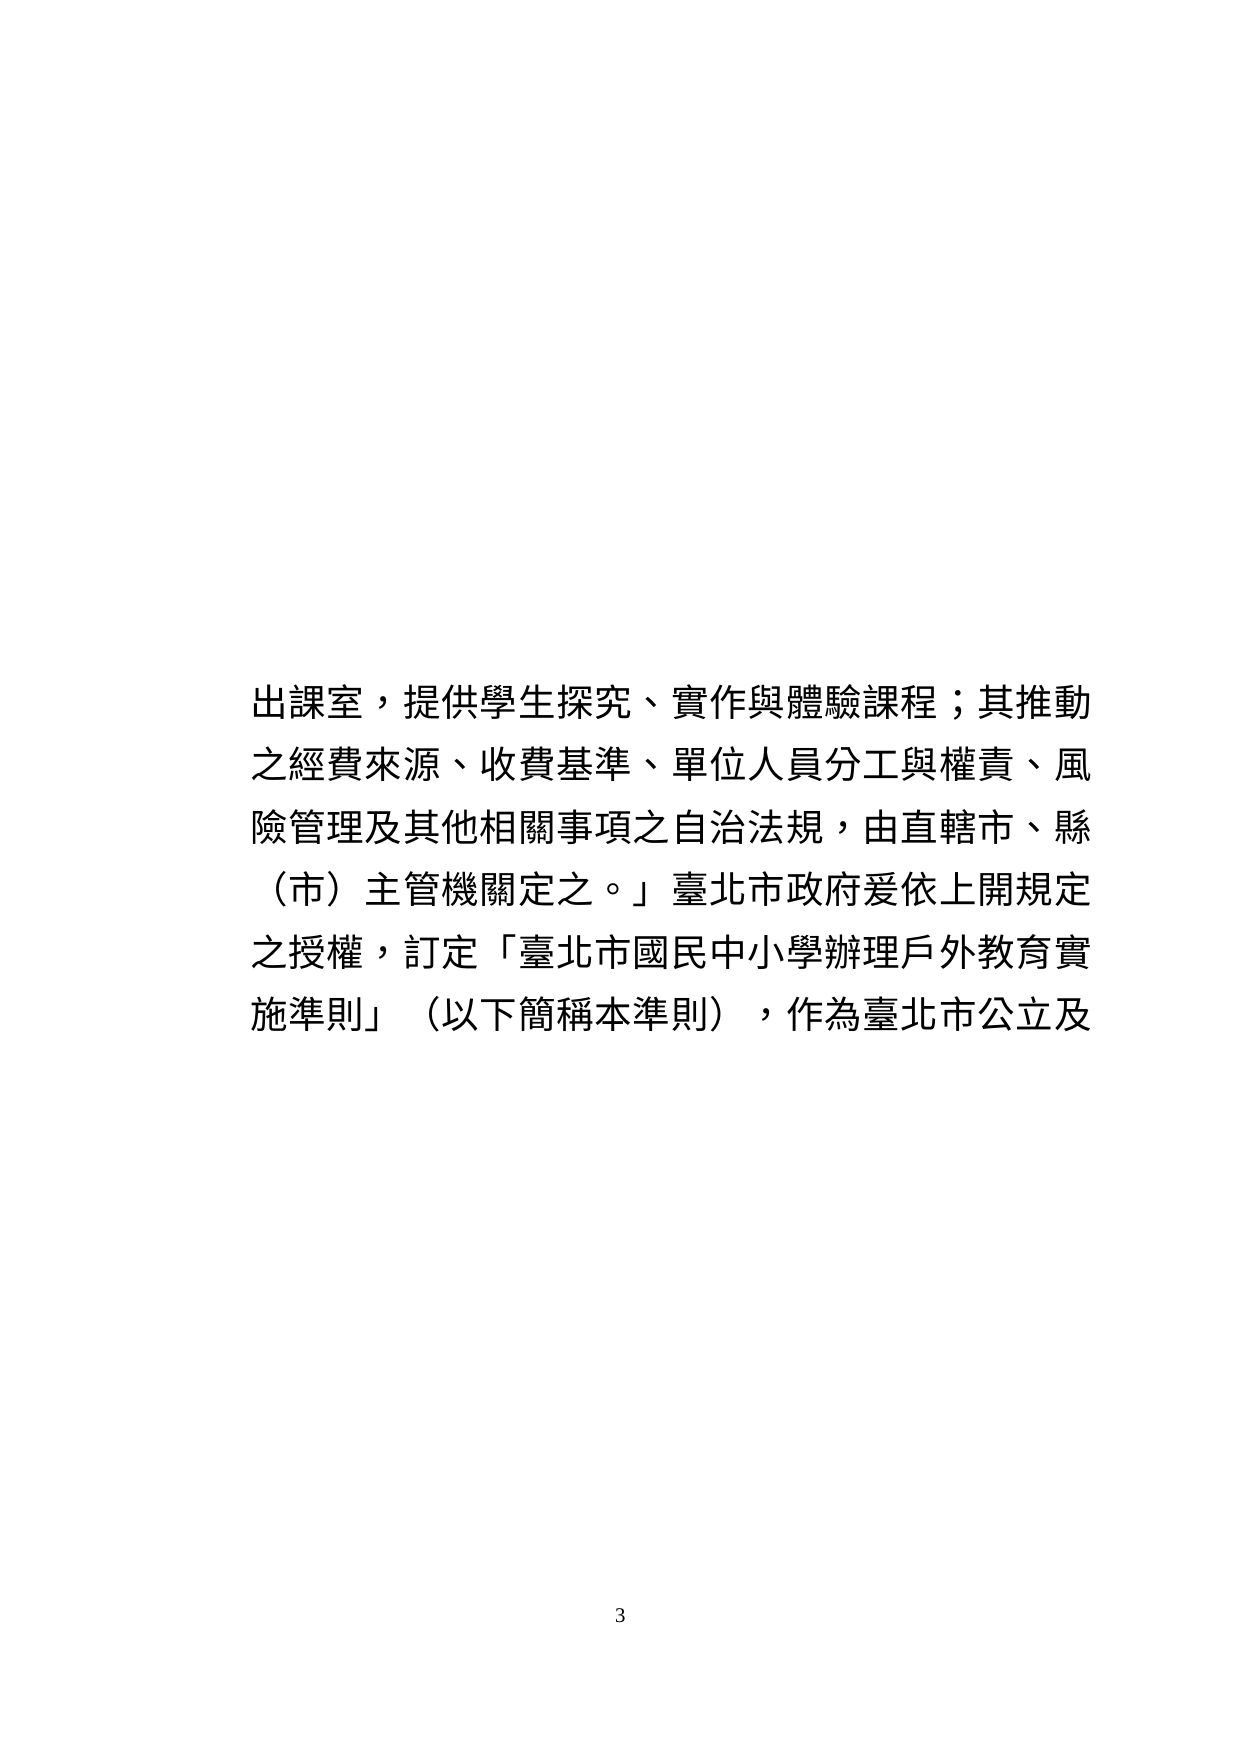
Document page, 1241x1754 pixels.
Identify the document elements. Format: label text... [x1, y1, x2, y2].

text 出課室，提供學生探究、實作與體驗課程；其推動之經費來源、收費基準、單位人員分工與權責、風險管理及其他相關事項之自治法規，由直轄市、縣（市）主管機關定之。」臺北市政府爰依上開規定之授權，訂定「臺北市國民中小學辦理戶外教育實施準則」（以下簡稱本準則），作為臺北市公立及 [176, 658, 1092, 1033]
